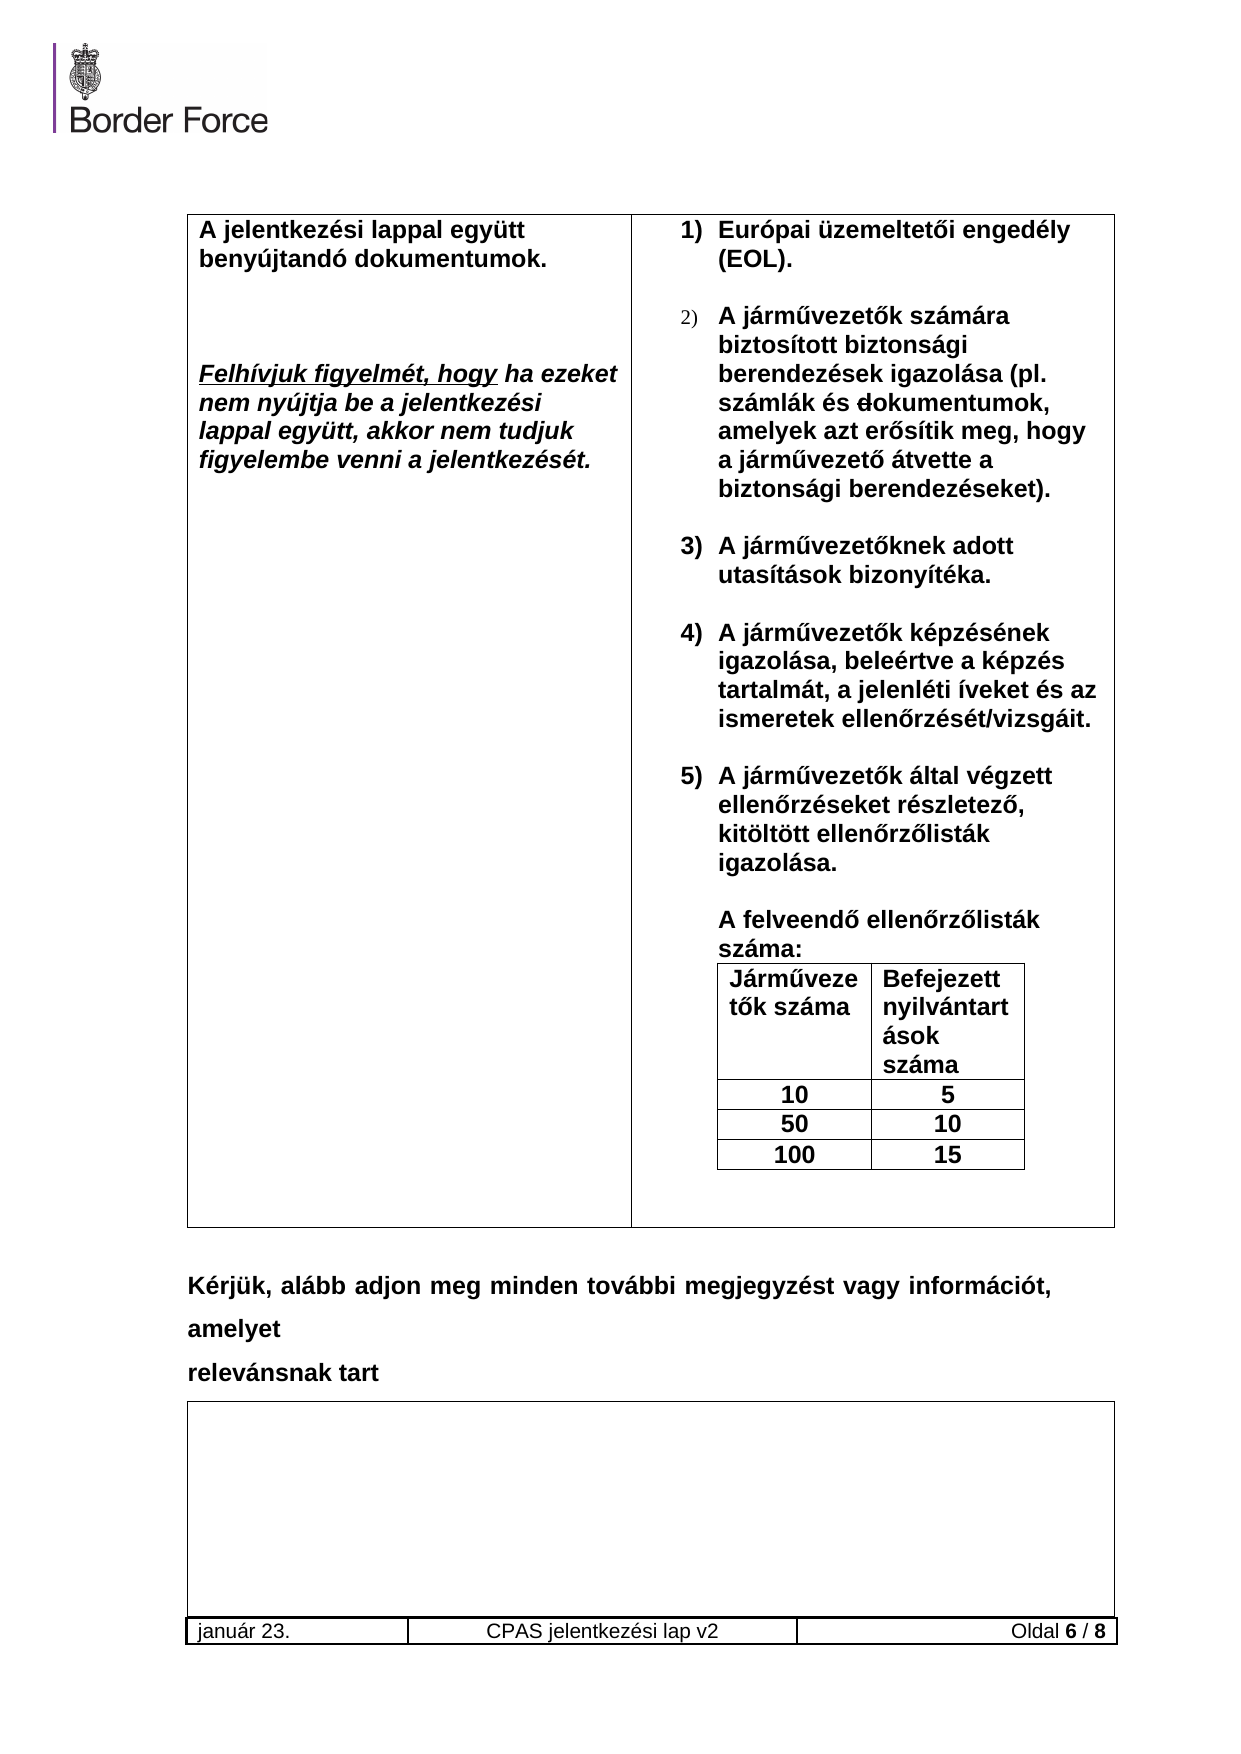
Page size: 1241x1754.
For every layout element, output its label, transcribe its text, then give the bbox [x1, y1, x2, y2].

table_header [632, 128, 1114, 214]
table_cell 100 [718, 1140, 871, 1169]
table_cell 50 [718, 1110, 871, 1139]
table_cell 10 [872, 1110, 1024, 1139]
table_header [188, 128, 632, 214]
table_header [188, 1402, 1114, 1616]
text relevánsnak tart [187, 1358, 1053, 1386]
table_header Befejezett nyilvántartások száma [872, 964, 1024, 1079]
table_cell Európai üzemeltetői engedély (EOL). A járművezetők számára biztosított biztonsági berendezések igazolása (pl. számlák és dokumentumok, amelyek azt erősítik meg, hogy a járművezető átvette a biztonsági berendezéseket). A járművezetőknek adott utasítások bizonyítéka. A járművezetők képzésének igazolása, beleértve a képzés tartalmát, a jelenléti íveket és az ismeretek ellenőrzését/vizsgáit. A járművezetők által végzett ellenőrzéseket részletező, kitöltött ellenőrzőlisták igazolása. A felveendő ellenőrzőlisták száma: [632, 215, 1114, 1227]
table_cell 15 [872, 1140, 1024, 1169]
text Kérjük, alább adjon meg minden további megjegyzést vagy információt, amelyet [187, 1271, 1053, 1343]
table_cell A jelentkezési lappal együtt benyújtandó dokumentumok. Felhívjuk figyelmét, hogy ha ezeket nem nyújtja be a jelentkezési lappal együtt, akkor nem tudjuk figyelembe venni a jelentkezését. [188, 215, 631, 1227]
table_cell 10 [718, 1080, 871, 1108]
table_header Járművezetők száma [718, 964, 871, 1079]
table_cell 5 [872, 1080, 1024, 1108]
